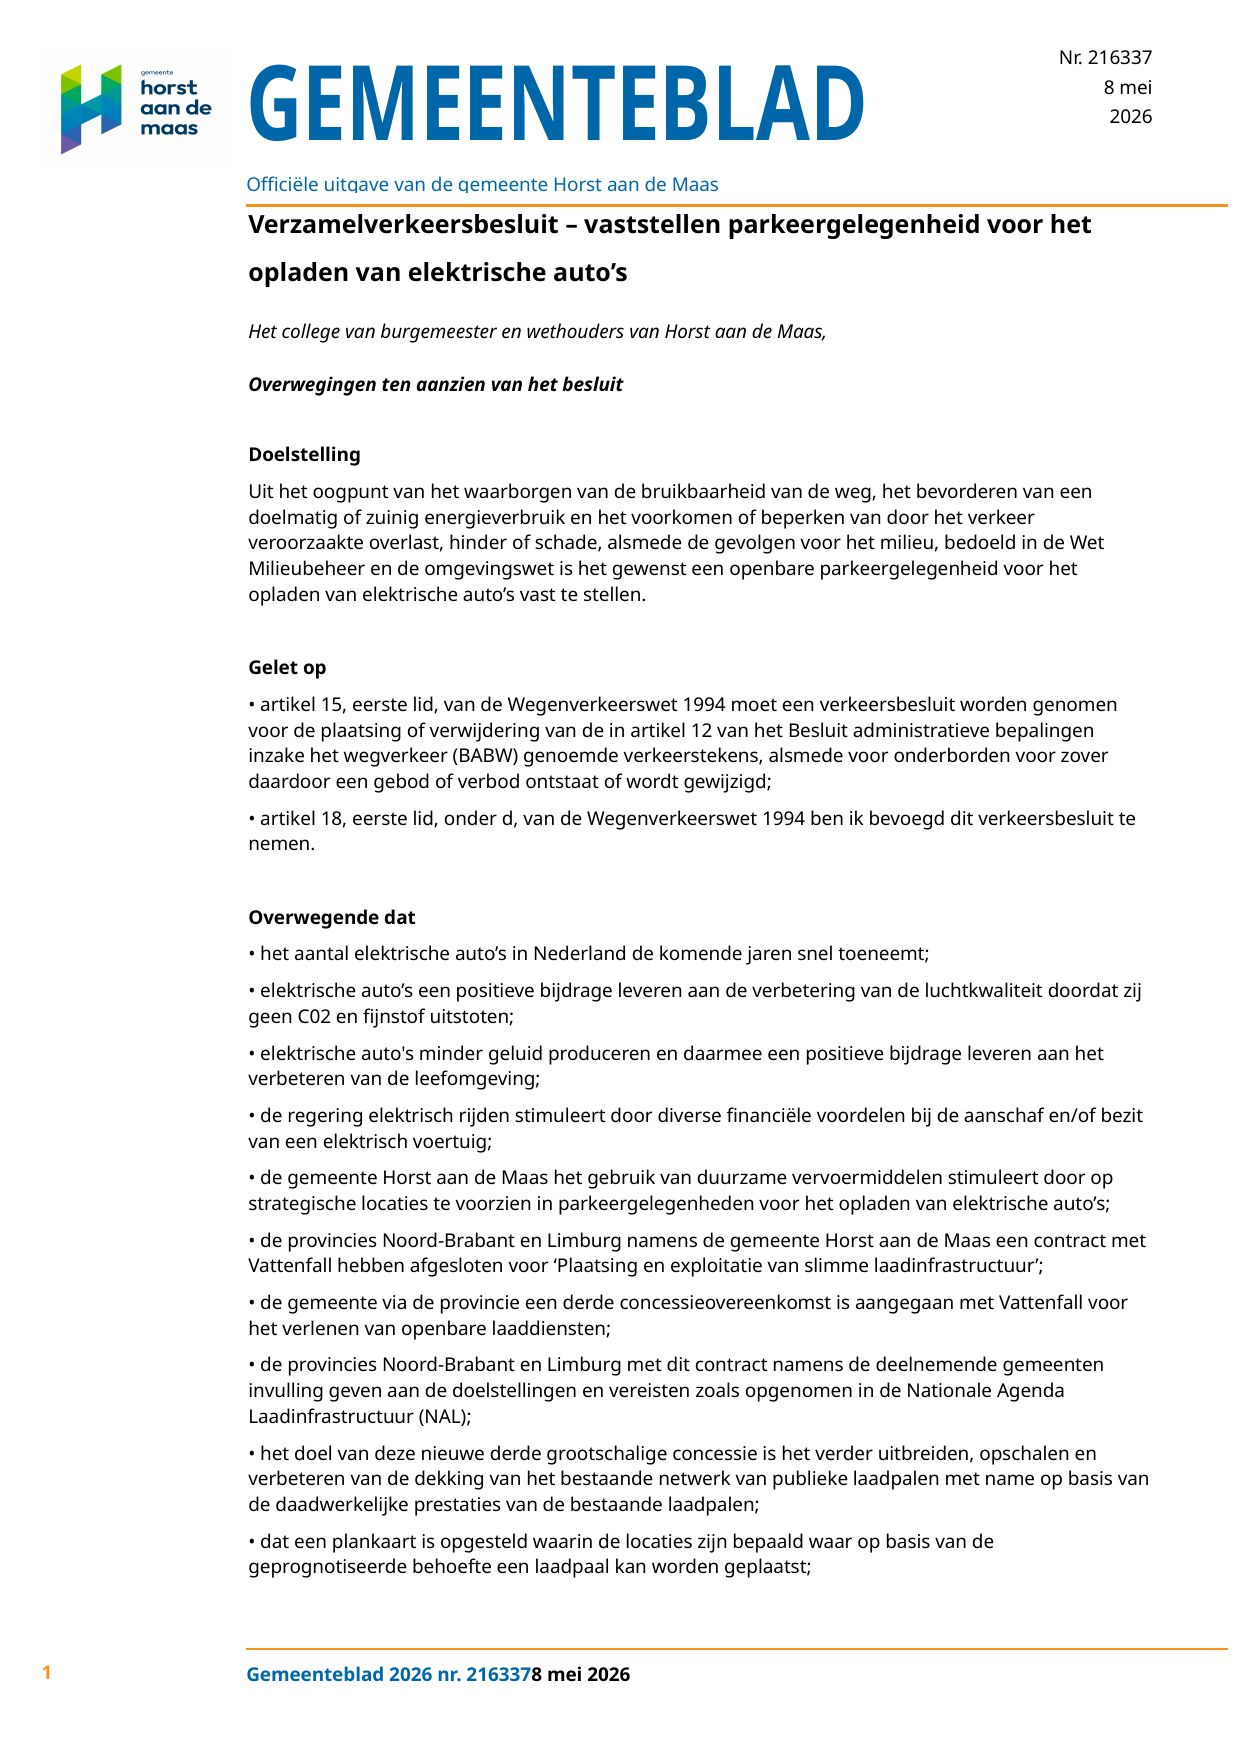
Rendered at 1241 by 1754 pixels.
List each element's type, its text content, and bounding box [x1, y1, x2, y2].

text • de provincies Noord-Brabant en Limburg namens de gemeente Horst aan de Maas een contract met Vattenfall hebben afgesloten voor ‘Plaatsing en exploitatie van slimme laadinfrastructuur’; [248, 1227, 1152, 1278]
text • dat een plankaart is opgesteld waarin de locaties zijn bepaald waar op basis van de geprognotiseerde behoefte een laadpaal kan worden geplaatst; [248, 1528, 1152, 1579]
text Overwegende dat [248, 904, 1152, 930]
text Uit het oogpunt van het waarborgen van de bruikbaarheid van de weg, het bevorderen van een doelmatig of zuinig energieverbruik en het voorkomen of beperken van door het verkeer veroorzaakte overlast, hinder of schade, alsmede de gevolgen voor het milieu, bedoeld in de Wet Milieubeheer en de omgevingswet is het gewenst een openbare parkeergelegenheid voor het opladen van elektrische auto’s vast te stellen. [248, 478, 1152, 607]
text • elektrische auto’s een positieve bijdrage leveren aan de verbetering van de luchtkwaliteit doordat zij geen C02 en fijnstof uitstoten; [248, 977, 1152, 1029]
text Verzamelverkeersbesluit – vaststellen parkeergelegenheid voor het opladen van elektrische auto’s [248, 207, 1152, 288]
text • het doel van deze nieuwe derde grootschalige concessie is het verder uitbreiden, opschalen en verbeteren van de dekking van het bestaande netwerk van publieke laadpalen met name op basis van de daadwerkelijke prestaties van de bestaande laadpalen; [248, 1440, 1152, 1517]
text • het aantal elektrische auto’s in Nederland de komende jaren snel toeneemt; [248, 941, 1152, 966]
text • de gemeente Horst aan de Maas het gebruik van duurzame vervoermiddelen stimuleert door op strategische locaties te voorzien in parkeergelegenheden voor het opladen van elektrische auto’s; [248, 1164, 1152, 1216]
text • de regering elektrisch rijden stimuleert door diverse financiële voordelen bij de aanschaf en/of bezit van een elektrisch voertuig; [248, 1102, 1152, 1153]
text • de gemeente via de provincie een derde concessieovereenkomst is aangegaan met Vattenfall voor het verlenen van openbare laaddiensten; [248, 1289, 1152, 1341]
text Overwegingen ten aanzien van het besluit [248, 371, 1152, 396]
text • elektrische auto's minder geluid produceren en daarmee een positieve bijdrage leveren aan het verbeteren van de leefomgeving; [248, 1040, 1152, 1091]
text Gelet op [248, 654, 1152, 680]
text Doelstelling [248, 441, 1152, 467]
text Het college van burgemeester en wethouders van Horst aan de Maas, [248, 318, 1152, 344]
text • de provincies Noord-Brabant en Limburg met dit contract namens de deelnemende gemeenten invulling geven aan de doelstellingen en vereisten zoals opgenomen in de Nationale Agenda Laadinfrastructuur (NAL); [248, 1352, 1152, 1429]
text • artikel 15, eerste lid, van de Wegenverkeerswet 1994 moet een verkeersbesluit worden genomen voor de plaatsing of verwijdering van de in artikel 12 van het Besluit administratieve bepalingen inzake het wegverkeer (BABW) genoemde verkeerstekens, alsmede voor onderborden voor zover daardoor een gebod of verbod ontstaat of wordt gewijzigd; [248, 691, 1152, 794]
picture [41, 47, 231, 172]
text • artikel 18, eerste lid, onder d, van de Wegenverkeerswet 1994 ben ik bevoegd dit verkeersbesluit te nemen. [248, 805, 1152, 856]
